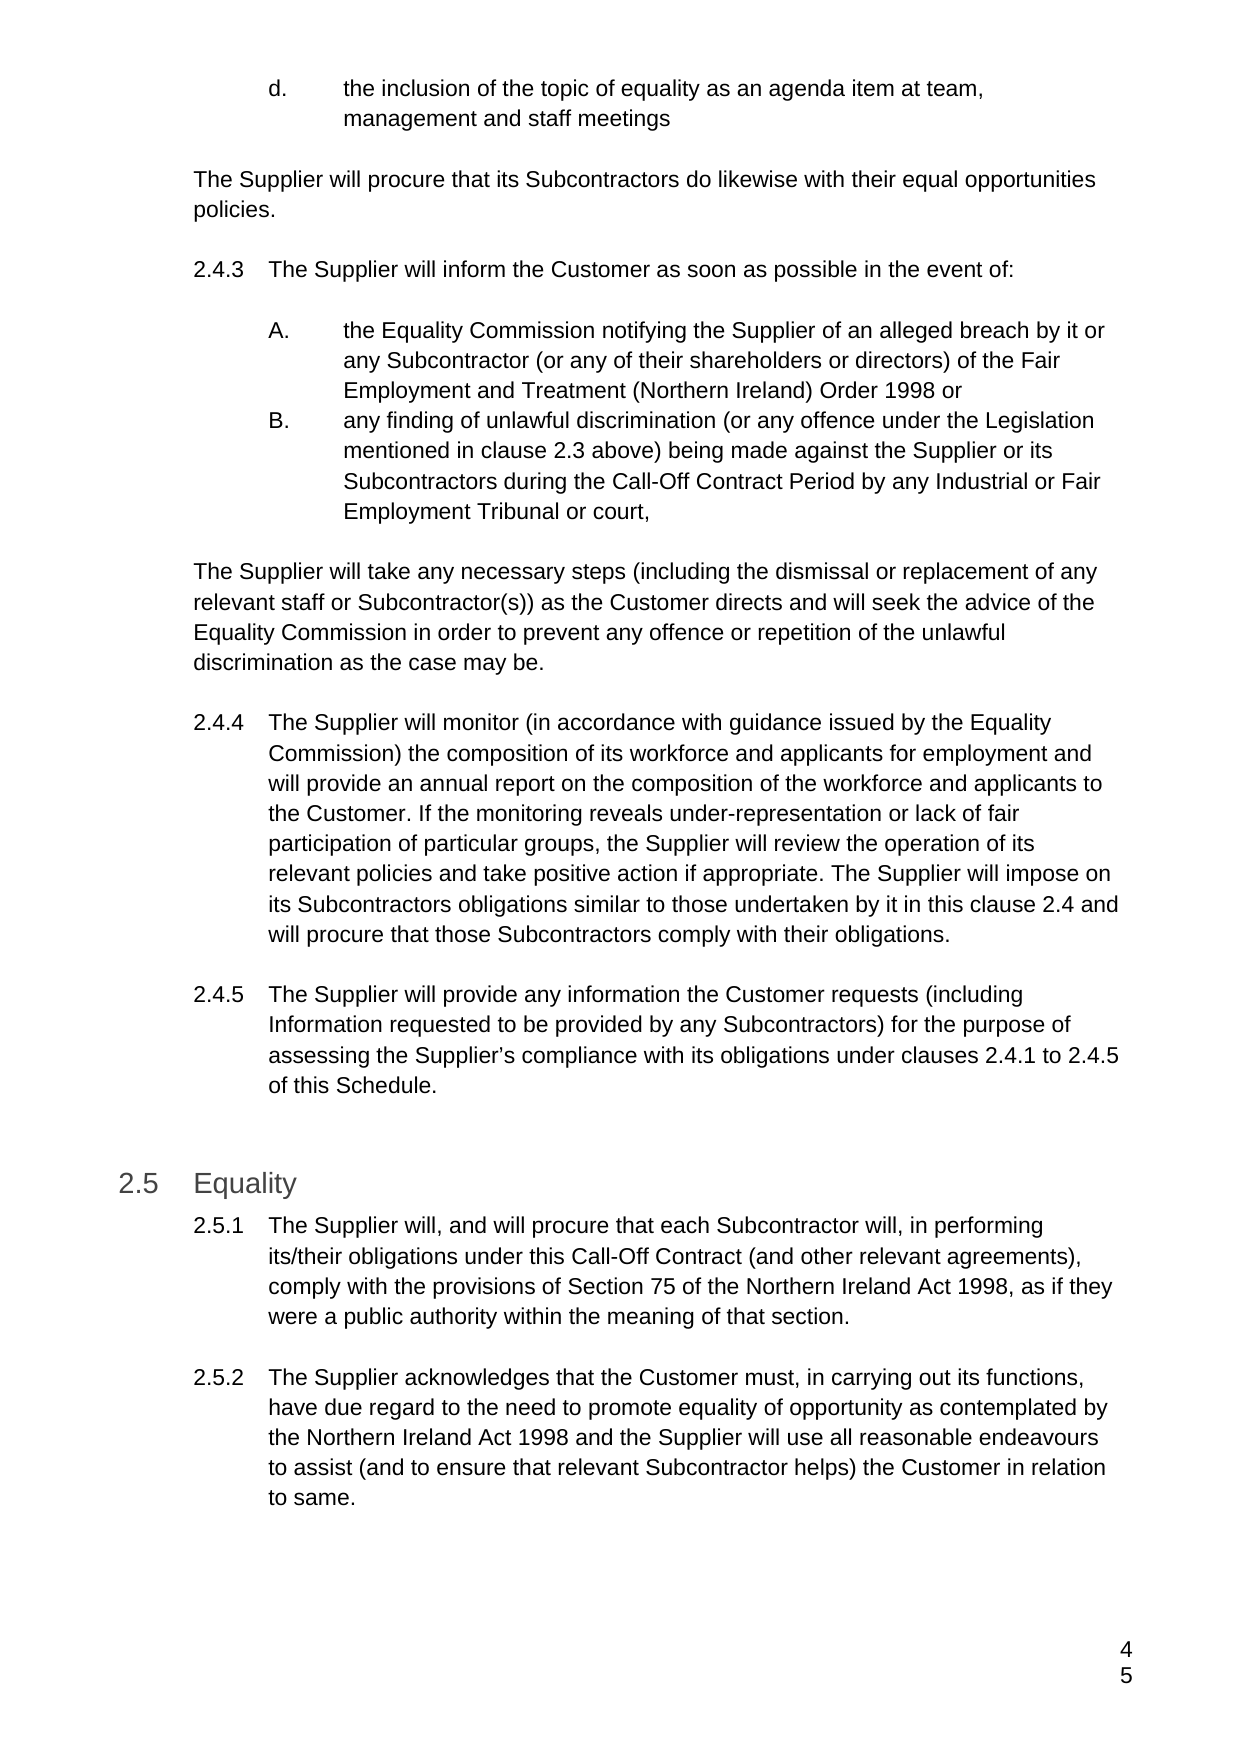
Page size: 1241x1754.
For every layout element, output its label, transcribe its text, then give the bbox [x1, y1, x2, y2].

subtitle 2.5 Equality [118, 1166, 1122, 1199]
text A. the Equality Commission notifying the Supplier of an alleged breach by it or any Subcontractor (or any of their shareholders or directors) of the Fair Employment and Treatment (Northern Ireland) Order 1998 or [268, 317, 1122, 403]
text The Supplier will take any necessary steps (including the dismissal or replacement of any relevant staff or Subcontractor(s)) as the Customer directs and will seek the advice of the Equality Commission in order to prevent any offence or repetition of the unlawful discrimination as the case may be. [193, 558, 1122, 675]
text 2.4.5 The Supplier will provide any information the Customer requests (including Information requested to be provided by any Subcontractors) for the purpose of assessing the Supplier’s compliance with its obligations under clauses 2.4.1 to 2.4.5 of this Schedule. [193, 981, 1122, 1098]
text B. any finding of unlawful discrimination (or any offence under the Legislation mentioned in clause 2.3 above) being made against the Supplier or its Subcontractors during the Call-Off Contract Period by any Industrial or Fair Employment Tribunal or court, [268, 407, 1122, 524]
text 2.4.3 The Supplier will inform the Customer as soon as possible in the event of: [118, 256, 1122, 283]
text d. the inclusion of the topic of equality as an agenda item at team, management and staff meetings [268, 75, 1122, 132]
text The Supplier will procure that its Subcontractors do likewise with their equal opportunities policies. [193, 166, 1122, 222]
text 2.4.4 The Supplier will monitor (in accordance with guidance issued by the Equality Commission) the composition of its workforce and applicants for employment and will provide an annual report on the composition of the workforce and applicants to the Customer. If the monitoring reveals under-representation or lack of fair participation of particular groups, the Supplier will review the operation of its relevant policies and take positive action if appropriate. The Supplier will impose on its Subcontractors obligations similar to those undertaken by it in this clause 2.4 and will procure that those Subcontractors comply with their obligations. [193, 709, 1122, 947]
text 2.5.2 The Supplier acknowledges that the Customer must, in carrying out its functions, have due regard to the need to promote equality of opportunity as contemplated by the Northern Ireland Act 1998 and the Supplier will use all reasonable endeavours to assist (and to ensure that relevant Subcontractor helps) the Customer in relation to same. [193, 1363, 1122, 1511]
text 2.5.1 The Supplier will, and will procure that each Subcontractor will, in performing its/their obligations under this Call-Off Contract (and other relevant agreements), comply with the provisions of Section 75 of the Northern Ireland Act 1998, as if they were a public authority within the meaning of that section. [193, 1212, 1122, 1329]
